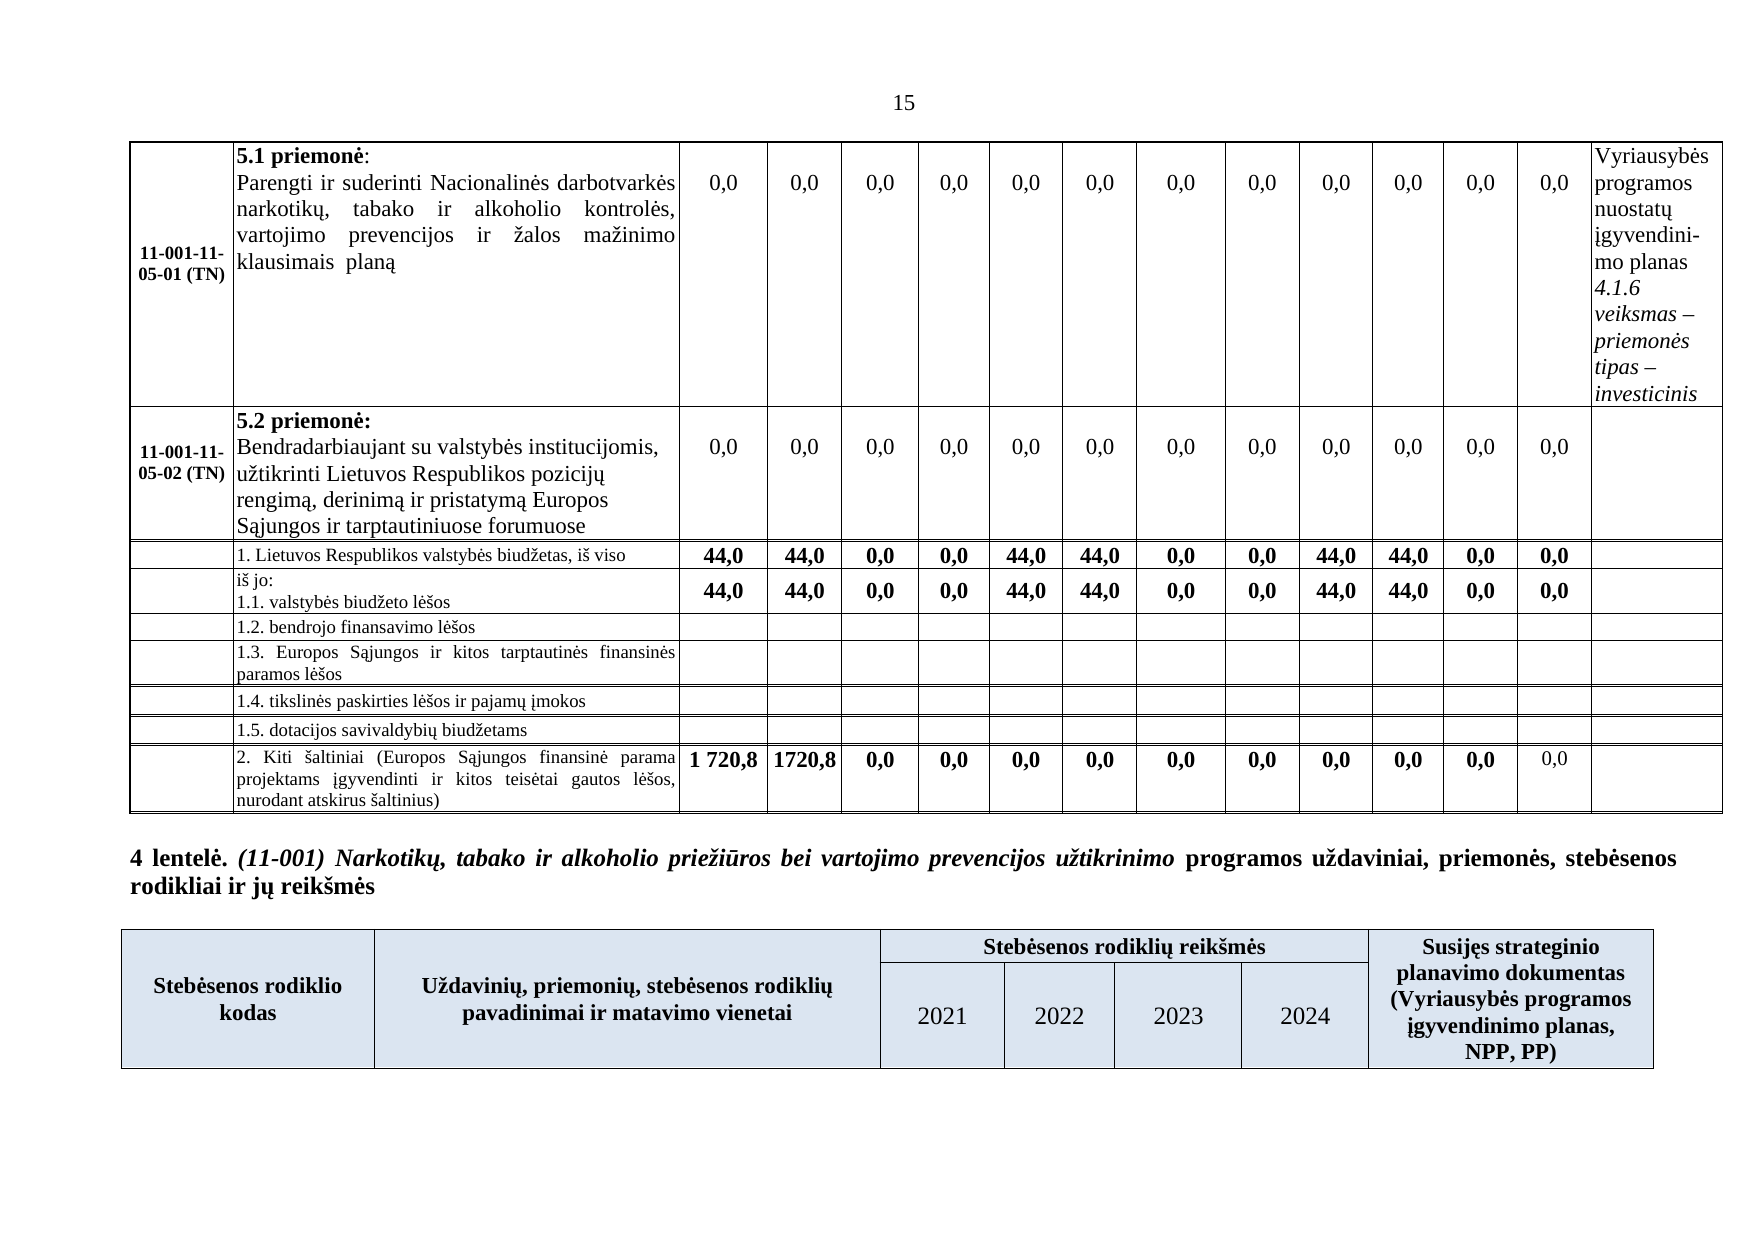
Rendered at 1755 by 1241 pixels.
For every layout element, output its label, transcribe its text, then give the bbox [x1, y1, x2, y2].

table_cell 0,0 [1137, 746, 1225, 811]
table_cell 0,0 [768, 143, 841, 406]
table_cell [1444, 614, 1517, 640]
table_cell [1444, 687, 1517, 713]
table_cell [768, 641, 841, 684]
table_cell Vyriausybės programos nuostatų įgyvendini-mo planas 4.1.6 veiksmas –priemonės tipas – investicinis [1592, 143, 1722, 406]
table_cell 0,0 [768, 407, 841, 539]
table_cell [131, 641, 233, 684]
table_cell 44,0 [1063, 569, 1136, 612]
table_cell 2022 [1005, 963, 1114, 1067]
table_cell [842, 687, 918, 713]
table_cell [768, 687, 841, 713]
table_cell [1518, 641, 1591, 684]
table_cell [1373, 614, 1443, 640]
table_cell [919, 614, 989, 640]
table_cell 1.2. bendrojo finansavimo lėšos [234, 614, 679, 640]
table_cell 1.4. tikslinės paskirties lėšos ir pajamų įmokos [234, 687, 679, 713]
table_cell [680, 717, 767, 743]
table_header Susijęs strateginio planavimo dokumentas (Vyriausybės programos įgyvendinimo planas, NPP, PP) [1369, 930, 1653, 1067]
table_cell 0,0 [919, 407, 989, 539]
table_cell [1518, 687, 1591, 713]
table_cell [1592, 746, 1722, 811]
table_cell 0,0 [919, 143, 989, 406]
table_cell 1.5. dotacijos savivaldybių biudžetams [234, 717, 679, 743]
table_cell [990, 687, 1062, 713]
table_cell 5.2 priemonė: Bendradarbiaujant su valstybės institucijomis, užtikrinti Lietuvos Respublikos pozicijų rengimą, derinimą ir pristatymą Europos Sąjungos ir tarptautiniuose forumuose [234, 407, 679, 539]
table_cell [1137, 614, 1225, 640]
text 4 lentelė. (11-001) Narkotikų, tabako ir alkoholio priežiūros bei vartojimo prevencijos užtikrinimo programos uždaviniai, priemonės, stebėsenos rodikliai ir jų reikšmės [130, 843, 1677, 900]
table_header Stebėsenos rodiklių reikšmės [881, 930, 1368, 962]
table_cell [1518, 717, 1591, 743]
table_cell [1373, 717, 1443, 743]
table_cell 0,0 [1373, 746, 1443, 811]
table_cell [990, 641, 1062, 684]
table_cell 0,0 [1226, 746, 1299, 811]
table_cell 0,0 [1226, 143, 1299, 406]
table_cell [919, 687, 989, 713]
table_cell [680, 641, 767, 684]
table_cell [1444, 641, 1517, 684]
table_cell 0,0 [842, 407, 918, 539]
table_cell [919, 717, 989, 743]
table_cell 0,0 [1300, 407, 1372, 539]
table_cell 0,0 [1518, 542, 1591, 568]
table_cell [1137, 641, 1225, 684]
table_cell 0,0 [919, 569, 989, 612]
table_cell 2. Kiti šaltiniai (Europos Sąjungos finansinė parama projektams įgyvendinti ir kitos teisėtai gautos lėšos, nurodant atskirus šaltinius) [234, 746, 679, 811]
table_cell [131, 687, 233, 713]
table_cell [1592, 614, 1722, 640]
table_cell [131, 614, 233, 640]
table_cell [768, 614, 841, 640]
table_header Uždavinių, priemonių, stebėsenos rodiklių pavadinimai ir matavimo vienetai [375, 930, 880, 1067]
table_cell [1518, 614, 1591, 640]
table_cell 44,0 [1300, 569, 1372, 612]
table_cell 44,0 [768, 542, 841, 568]
table_cell 0,0 [1444, 569, 1517, 612]
table_cell 1.3. Europos Sąjungos ir kitos tarptautinės finansinės paramos lėšos [234, 641, 679, 684]
table_cell 0,0 [1226, 407, 1299, 539]
table_cell 44,0 [680, 542, 767, 568]
table_cell [1063, 687, 1136, 713]
table_cell [768, 717, 841, 743]
table_header Stebėsenos rodiklio kodas [122, 930, 374, 1067]
table_cell 0,0 [842, 143, 918, 406]
table_cell [1592, 641, 1722, 684]
table_cell [131, 569, 233, 612]
table_cell 0,0 [680, 407, 767, 539]
table_cell [1300, 687, 1372, 713]
table_cell 1720,8 [768, 746, 841, 811]
table_cell [1592, 717, 1722, 743]
table_cell [1592, 687, 1722, 713]
table_cell 11-001-11-05-02 (TN) [131, 407, 233, 539]
table_cell [1226, 614, 1299, 640]
table_cell 0,0 [990, 746, 1062, 811]
table_cell [1592, 542, 1722, 568]
table_cell [1592, 407, 1722, 539]
table_cell [1592, 569, 1722, 612]
table_cell 0,0 [1444, 143, 1517, 406]
table_cell 0,0 [919, 746, 989, 811]
table_cell 0,0 [1518, 569, 1591, 612]
table_cell [1373, 641, 1443, 684]
table_cell 0,0 [1137, 407, 1225, 539]
table_cell 1. Lietuvos Respublikos valstybės biudžetas, iš viso [234, 542, 679, 568]
table_cell 0,0 [1444, 407, 1517, 539]
table_cell 5.1 priemonė: Parengti ir suderinti Nacionalinės darbotvarkės narkotikų, tabako ir alkoholio kontrolės, vartojimo prevencijos ir žalos mažinimo klausimais planą [234, 143, 679, 406]
table_cell 44,0 [680, 569, 767, 612]
table_cell [842, 641, 918, 684]
table_cell 44,0 [768, 569, 841, 612]
table_cell 11-001-11-05-01 (TN) [131, 143, 233, 406]
table_cell 44,0 [990, 542, 1062, 568]
table_cell 0,0 [1137, 542, 1225, 568]
table_cell iš jo: 1.1. valstybės biudžeto lėšos [234, 569, 679, 612]
table_cell 2021 [881, 963, 1004, 1067]
table_cell 2024 [1242, 963, 1368, 1067]
table_cell 44,0 [1300, 542, 1372, 568]
table_cell 0,0 [842, 542, 918, 568]
table_cell 0,0 [680, 143, 767, 406]
table_cell 0,0 [1063, 143, 1136, 406]
table_cell [990, 717, 1062, 743]
table_cell 0,0 [1518, 407, 1591, 539]
table_cell 44,0 [1373, 542, 1443, 568]
table_cell [131, 542, 233, 568]
table_cell [1444, 717, 1517, 743]
table_cell 0,0 [1226, 542, 1299, 568]
table_cell [680, 614, 767, 640]
table_cell 0,0 [1518, 746, 1591, 811]
table_cell 0,0 [990, 143, 1062, 406]
table_cell [1300, 614, 1372, 640]
table_cell 0,0 [990, 407, 1062, 539]
table_cell [1063, 717, 1136, 743]
table_cell [1226, 641, 1299, 684]
table_cell 0,0 [1444, 746, 1517, 811]
table_cell [1063, 614, 1136, 640]
table_cell [990, 614, 1062, 640]
table_cell 1 720,8 [680, 746, 767, 811]
table_cell [680, 687, 767, 713]
table_cell 0,0 [1373, 143, 1443, 406]
table_cell [1137, 687, 1225, 713]
table_cell 0,0 [1300, 746, 1372, 811]
table_cell 44,0 [990, 569, 1062, 612]
table_cell 0,0 [842, 569, 918, 612]
table_cell 0,0 [1063, 746, 1136, 811]
table_cell 0,0 [1226, 569, 1299, 612]
table_cell 0,0 [1518, 143, 1591, 406]
table_cell [1226, 717, 1299, 743]
table_cell [1063, 641, 1136, 684]
table_cell [131, 717, 233, 743]
table_cell 0,0 [1444, 542, 1517, 568]
table_cell [131, 746, 233, 811]
table_cell 0,0 [842, 746, 918, 811]
table_cell [842, 717, 918, 743]
table_cell [1373, 687, 1443, 713]
table_cell 0,0 [1137, 143, 1225, 406]
table_cell 0,0 [1137, 569, 1225, 612]
table_cell [1137, 717, 1225, 743]
table_cell [842, 614, 918, 640]
table_cell [1226, 687, 1299, 713]
table_cell 0,0 [1063, 407, 1136, 539]
table_cell 2023 [1115, 963, 1241, 1067]
table_cell [1300, 717, 1372, 743]
table_cell 0,0 [919, 542, 989, 568]
table_cell 0,0 [1373, 407, 1443, 539]
table_cell 44,0 [1373, 569, 1443, 612]
table_cell 0,0 [1300, 143, 1372, 406]
table_cell [919, 641, 989, 684]
table_cell [1300, 641, 1372, 684]
table_cell 44,0 [1063, 542, 1136, 568]
